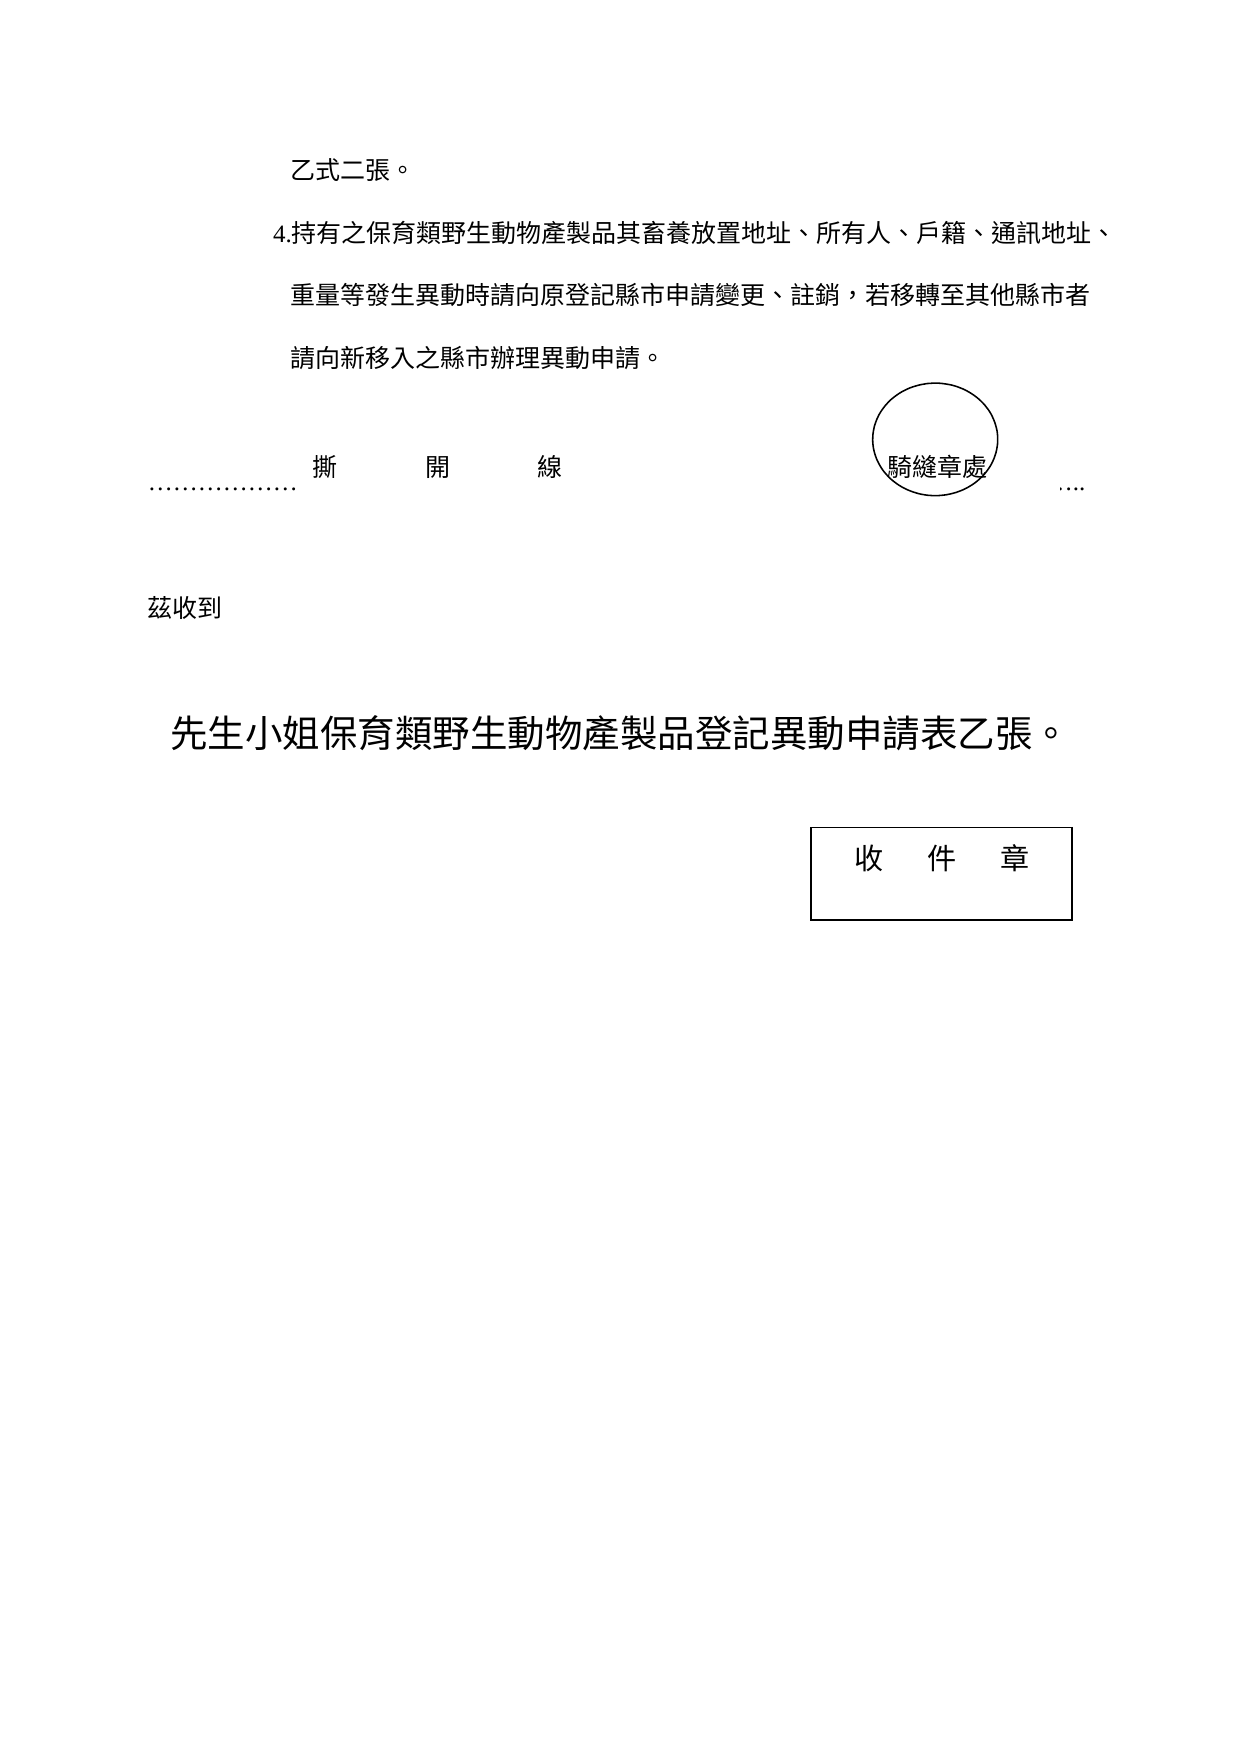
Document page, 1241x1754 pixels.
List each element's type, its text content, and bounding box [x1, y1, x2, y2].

text [812, 828, 1071, 919]
text 茲收到 [148, 564, 1092, 627]
text 撕 開 線 騎縫章處 [875, 447, 996, 483]
text 乙式二張。 [273, 127, 1092, 189]
text ………………………………………………………………………………………………….. [899, 483, 971, 494]
text 撕 開 線 騎縫章處 [313, 447, 893, 483]
text 先生小姐保育類野生動物產製品登記異動申請表乙張。 [148, 689, 1092, 752]
text 4.持有之保育類野生動物產製品其畜養放置地址、所有人、戶籍、通訊地址、重量等發生異動時請向原登記縣市申請變更、註銷，若移轉至其他縣市者請向新移入之縣市辦理異動申請。 [273, 189, 1092, 377]
text 收 件 章 [827, 836, 1056, 878]
text ………………………………………………………………………………………………….. [874, 439, 996, 447]
text ………………………………………………………………………………………………….. [148, 439, 1092, 533]
text 撕 開 線 騎縫章處 [978, 447, 1045, 483]
